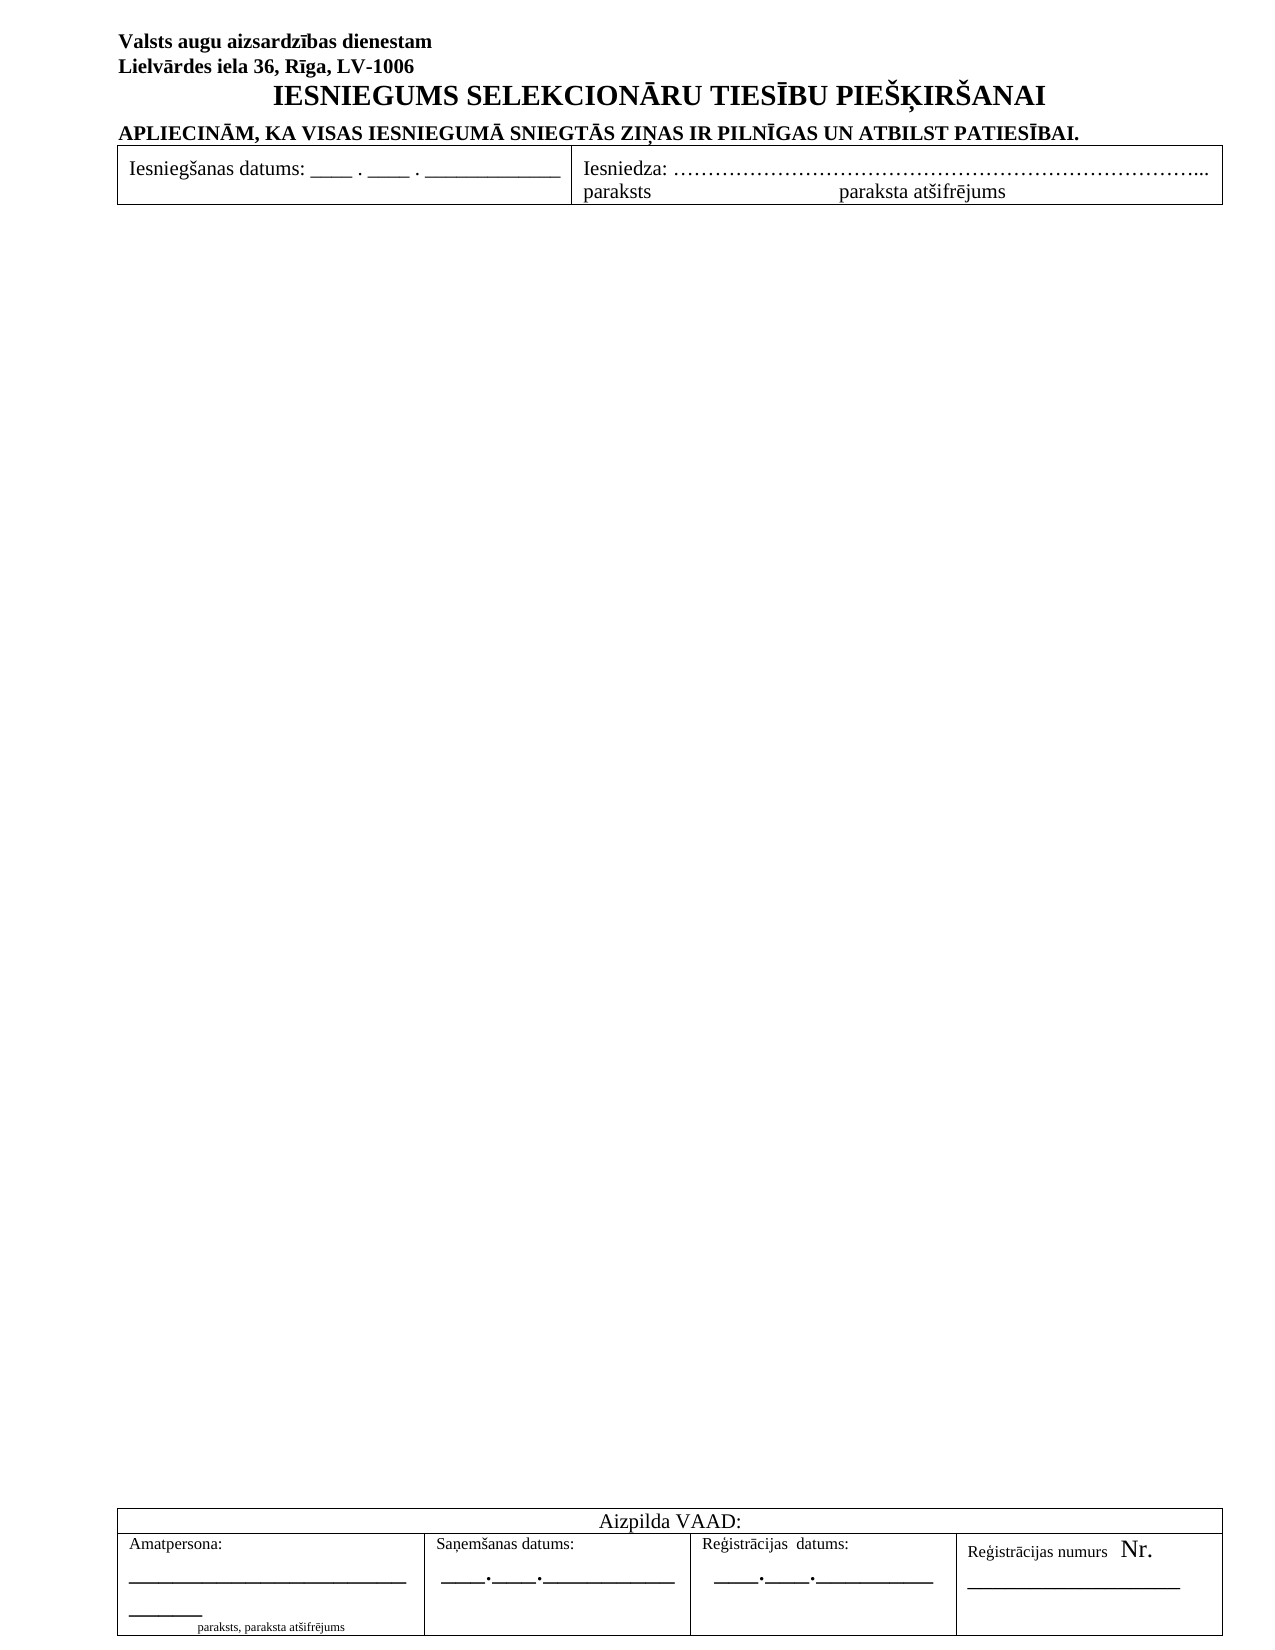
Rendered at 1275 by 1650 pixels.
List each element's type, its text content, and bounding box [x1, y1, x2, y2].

text Apliecinām, ka visas iesniegumā sniegtās ziņas ir pilnīgas un atbilst patiesībai. [118, 121, 1201, 145]
table_header Iesniegšanas datums: ____ . ____ . _____________ [118, 146, 571, 203]
table_header Iesniedza: …………………………………………………………………... paraksts paraksta atšifrējums [572, 146, 1222, 203]
